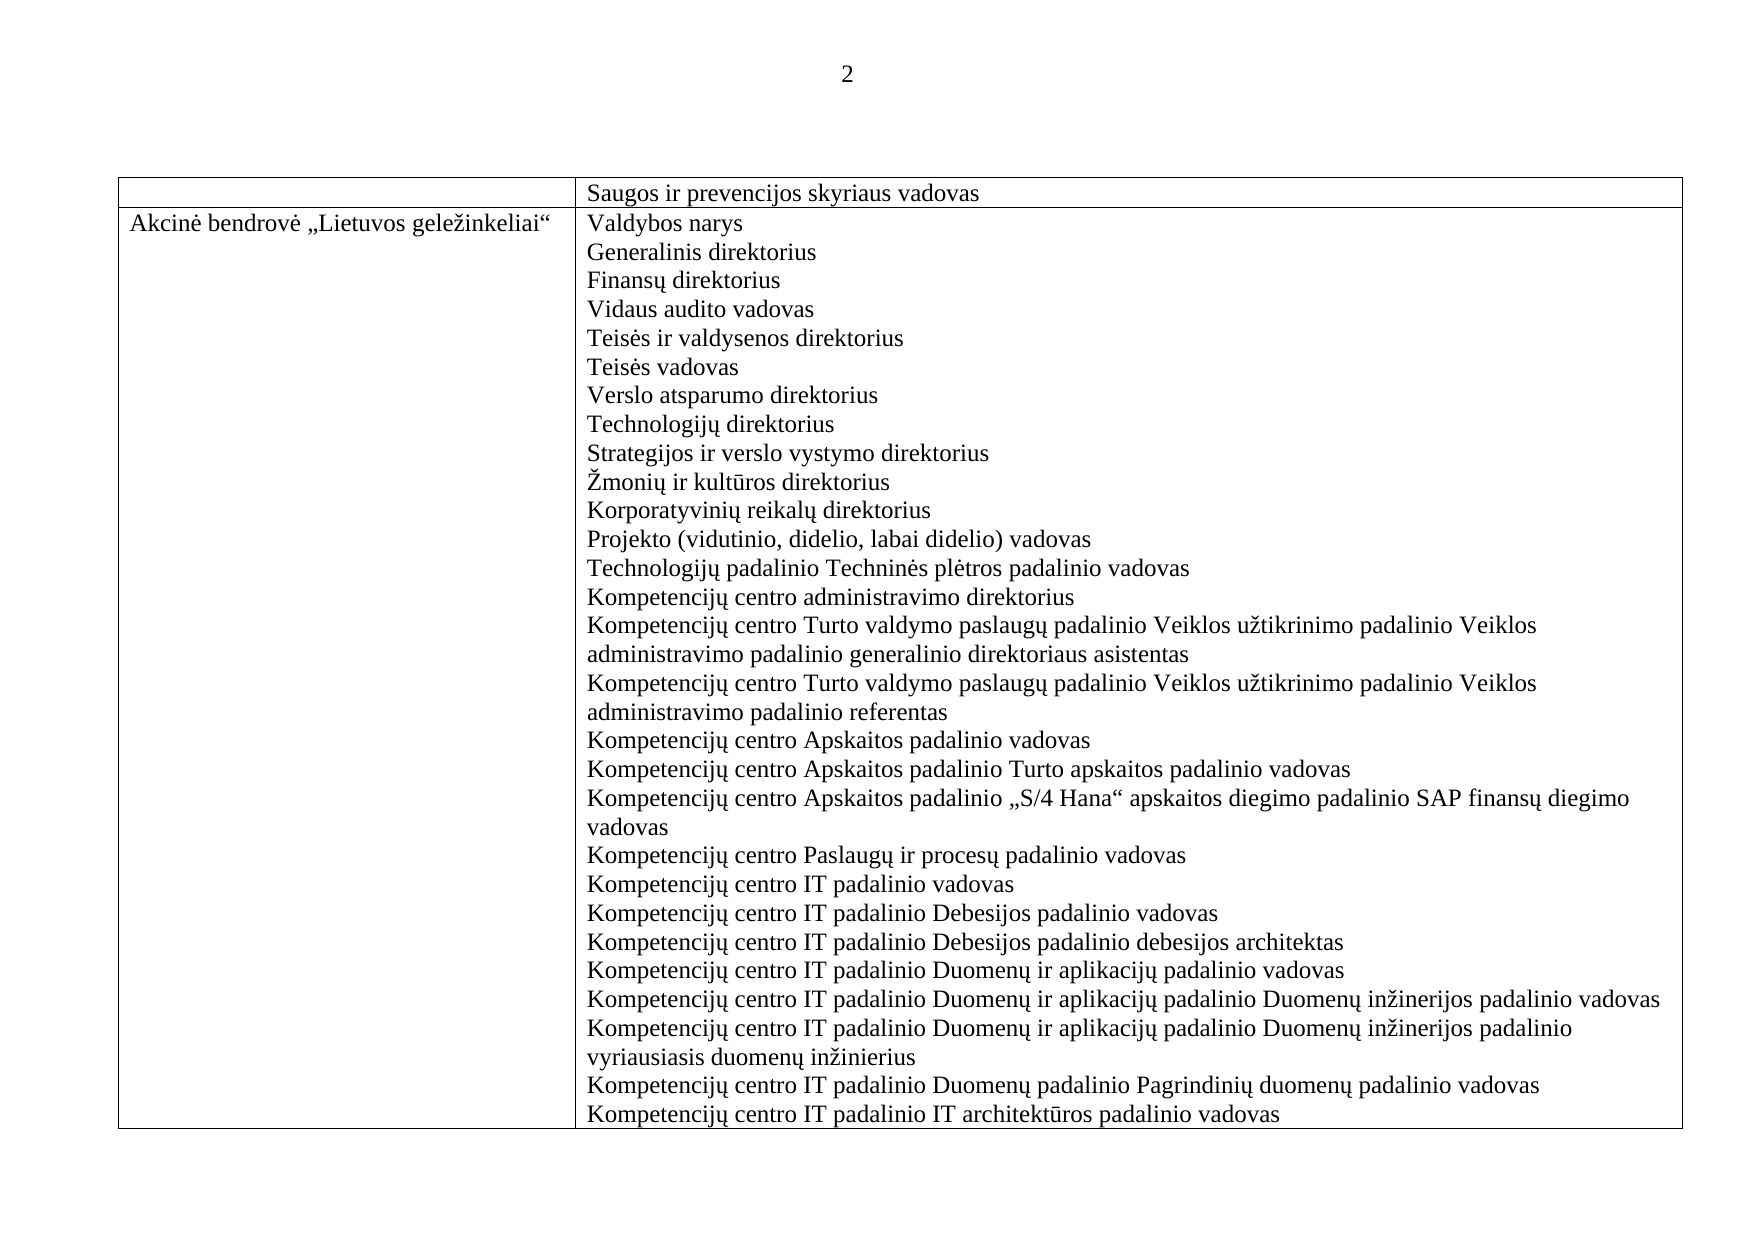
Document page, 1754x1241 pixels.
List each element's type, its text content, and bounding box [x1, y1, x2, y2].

table_cell Akcinė bendrovė „Lietuvos geležinkeliai“ [119, 208, 575, 1128]
table_cell [119, 178, 575, 207]
table_cell Saugos ir prevencijos skyriaus vadovas [576, 178, 1682, 207]
table_cell Valdybos narys Generalinis direktorius Finansų direktorius Vidaus audito vadovas Teisės ir valdysenos direktorius Teisės vadovas Verslo atsparumo direktorius Technologijų direktorius Strategijos ir verslo vystymo direktorius Žmonių ir kultūros direktorius Korporatyvinių reikalų direktorius Projekto (vidutinio, didelio, labai didelio) vadovas Technologijų padalinio Techninės plėtros padalinio vadovas Kompetencijų centro administravimo direktorius Kompetencijų centro Turto valdymo paslaugų padalinio Veiklos užtikrinimo padalinio Veiklos administravimo padalinio generalinio direktoriaus asistentas Kompetencijų centro Turto valdymo paslaugų padalinio Veiklos užtikrinimo padalinio Veiklos administravimo padalinio referentas Kompetencijų centro Apskaitos padalinio vadovas Kompetencijų centro Apskaitos padalinio Turto apskaitos padalinio vadovas Kompetencijų centro Apskaitos padalinio „S/4 Hana“ apskaitos diegimo padalinio SAP finansų diegimo vadovas Kompetencijų centro Paslaugų ir procesų padalinio vadovas Kompetencijų centro IT padalinio vadovas Kompetencijų centro IT padalinio Debesijos padalinio vadovas Kompetencijų centro IT padalinio Debesijos padalinio debesijos architektas Kompetencijų centro IT padalinio Duomenų ir aplikacijų padalinio vadovas Kompetencijų centro IT padalinio Duomenų ir aplikacijų padalinio Duomenų inžinerijos padalinio vadovas Kompetencijų centro IT padalinio Duomenų ir aplikacijų padalinio Duomenų inžinerijos padalinio vyriausiasis duomenų inžinierius Kompetencijų centro IT padalinio Duomenų padalinio Pagrindinių duomenų padalinio vadovas Kompetencijų centro IT padalinio IT architektūros padalinio vadovas [576, 208, 1682, 1128]
